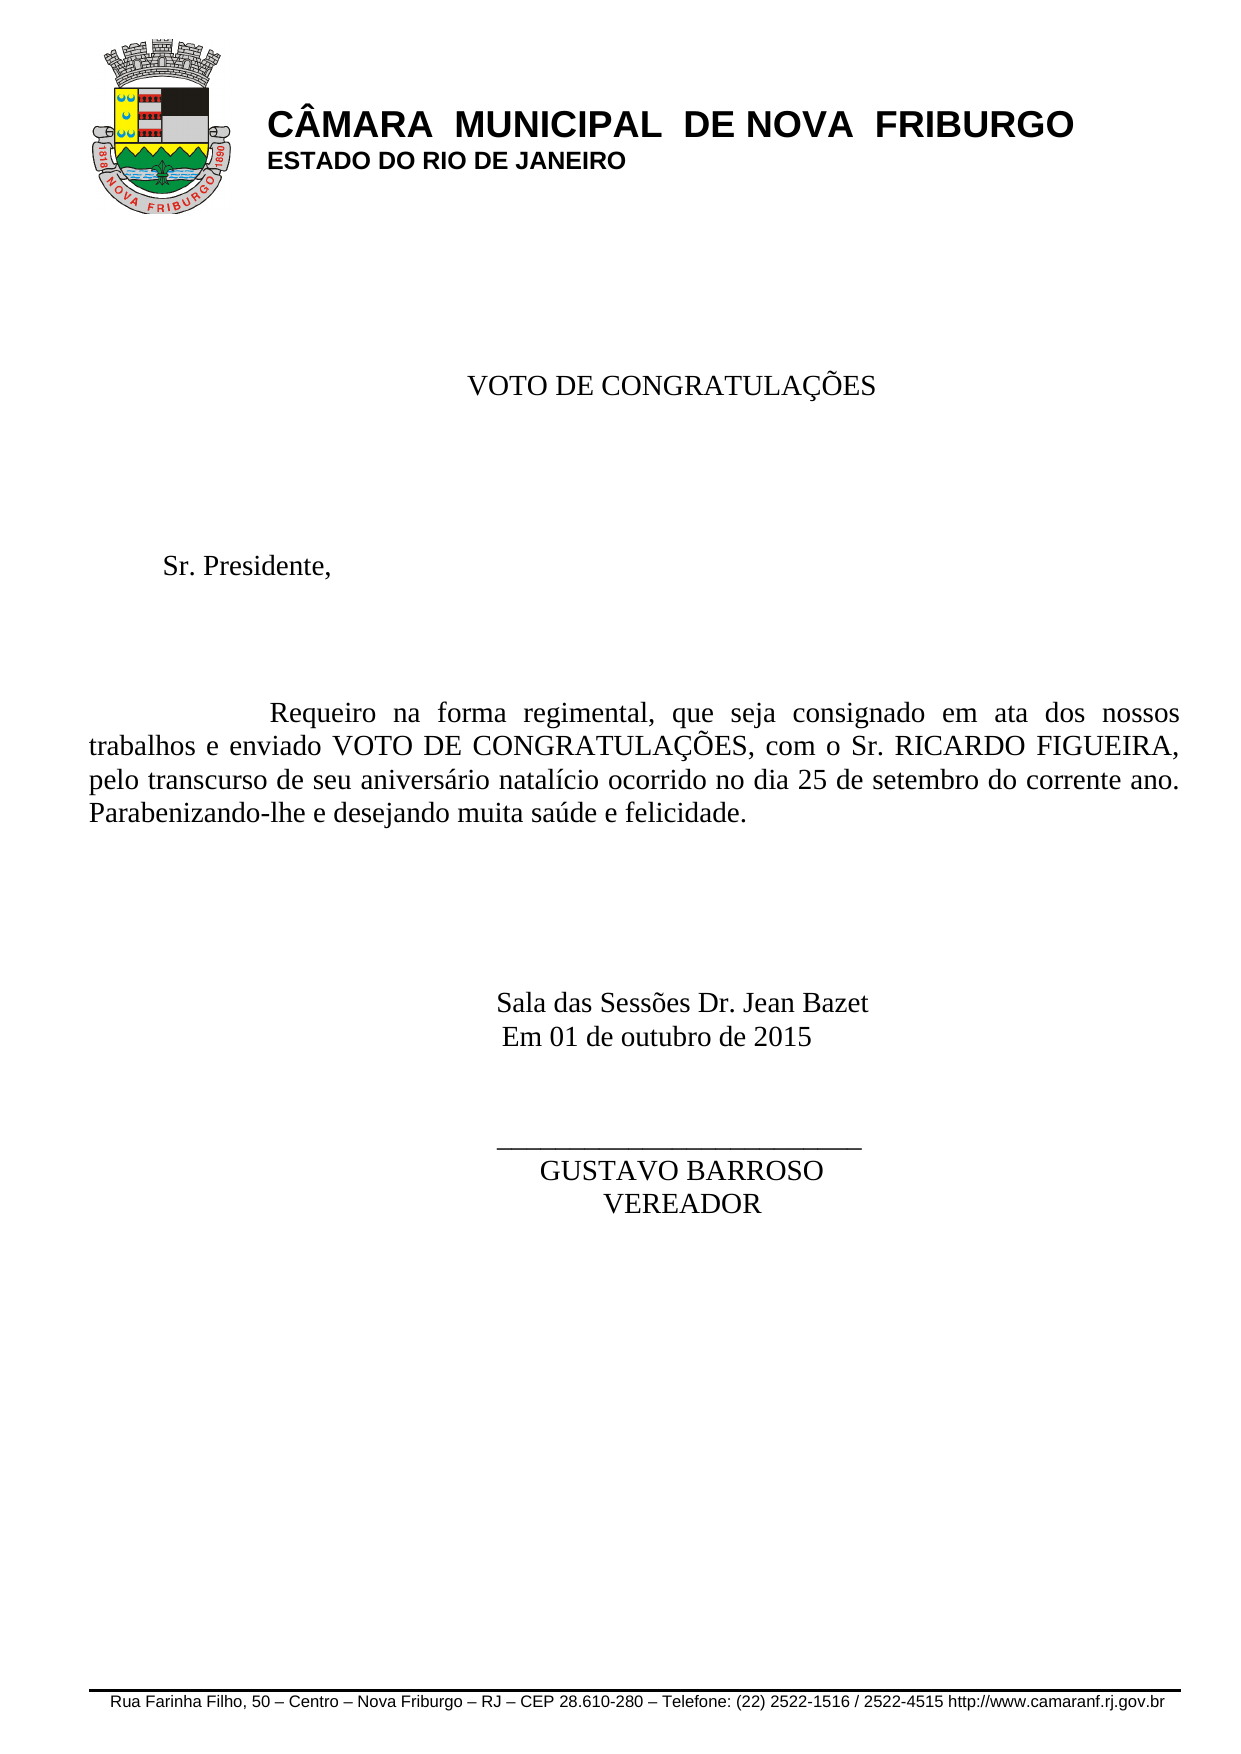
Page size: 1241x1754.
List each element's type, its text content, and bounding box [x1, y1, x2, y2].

text Requeiro na forma regimental, que seja consignado em ata dos nossos trabalhos e enviado VOTO DE CONGRATULAÇÕES, com o Sr. RICARDO FIGUEIRA, pelo transcurso de seu aniversário natalício ocorrido no dia 25 de setembro do corrente ano. Parabenizando-lhe e desejando muita saúde e felicidade. [89, 695, 1181, 829]
text VEREADOR [89, 1187, 1181, 1220]
text Sr. Presidente, [89, 548, 1181, 582]
text _________________________ [89, 1119, 1181, 1153]
text GUSTAVO BARROSO [89, 1153, 1181, 1187]
text VOTO DE CONGRATULAÇÕES [89, 368, 1181, 402]
text Sala das Sessões Dr. Jean Bazet [89, 985, 1181, 1019]
text Em 01 de outubro de 2015 [89, 1019, 1181, 1052]
